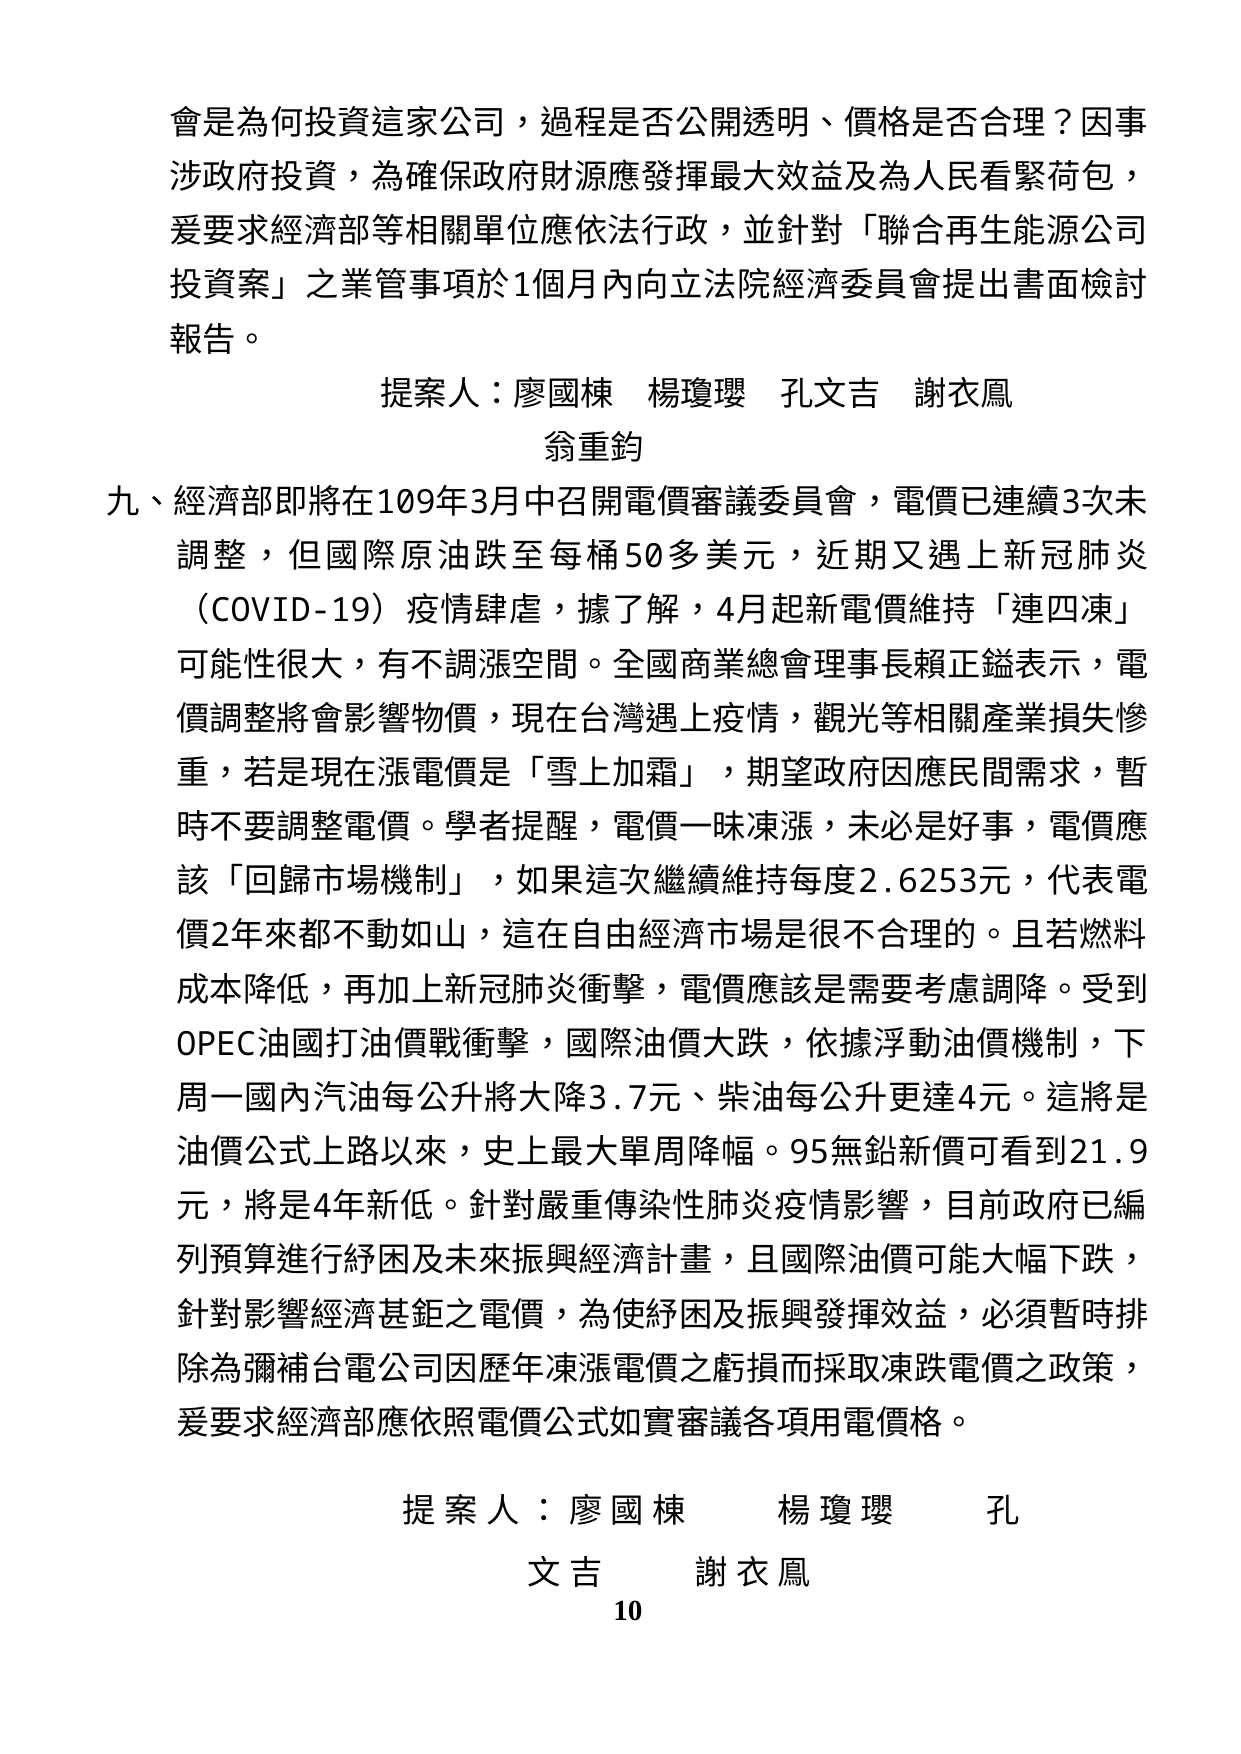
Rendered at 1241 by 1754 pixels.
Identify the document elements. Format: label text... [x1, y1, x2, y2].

text 會是為何投資這家公司，過程是否公開透明、價格是否合理？因事涉政府投資，為確保政府財源應發揮最大效益及為人民看緊荷包，爰要求經濟部等相關單位應依法行政，並針對「聯合再生能源公司投資案」之業管事項於1個月內向立法院經濟委員會提出書面檢討報告。 [107, 91, 1148, 362]
text 提案人：廖國棟 楊瓊瓔 孔文吉 謝衣鳯 [107, 362, 1148, 416]
text 九、經濟部即將在109年3月中召開電價審議委員會，電價已連續3次未調整，但國際原油跌至每桶50多美元，近期又遇上新冠肺炎（COVID-19）疫情肆虐，據了解，4月起新電價維持「連四凍」可能性很大，有不調漲空間。全國商業總會理事長賴正鎰表示，電價調整將會影響物價，現在台灣遇上疫情，觀光等相關產業損失慘重，若是現在漲電價是「雪上加霜」，期望政府因應民間需求，暫時不要調整電價。學者提醒，電價一昧凍漲，未必是好事，電價應該「回歸市場機制」，如果這次繼續維持每度2.6253元，代表電價2年來都不動如山，這在自由經濟市場是很不合理的。且若燃料成本降低，再加上新冠肺炎衝擊，電價應該是需要考慮調降。受到OPEC油國打油價戰衝擊，國際油價大跌，依據浮動油價機制，下周一國內汽油每公升將大降3.7元、柴油每公升更達4元。這將是油價公式上路以來，史上最大單周降幅。95無鉛新價可看到21.9元，將是4年新低。針對嚴重傳染性肺炎疫情影響，目前政府已編列預算進行紓困及未來振興經濟計畫，且國際油價可能大幅下跌，針對影響經濟甚鉅之電價，為使紓困及振興發揮效益，必須暫時排除為彌補台電公司因歷年凍漲電價之虧損而採取凍跌電價之政策，爰要求經濟部應依照電價公式如實審議各項用電價格。 [107, 470, 1148, 1445]
text 翁重鈞 [141, 416, 1148, 470]
text 提案人：廖國棟 楊瓊瓔 孔文吉 謝衣鳯 [384, 1466, 1044, 1591]
